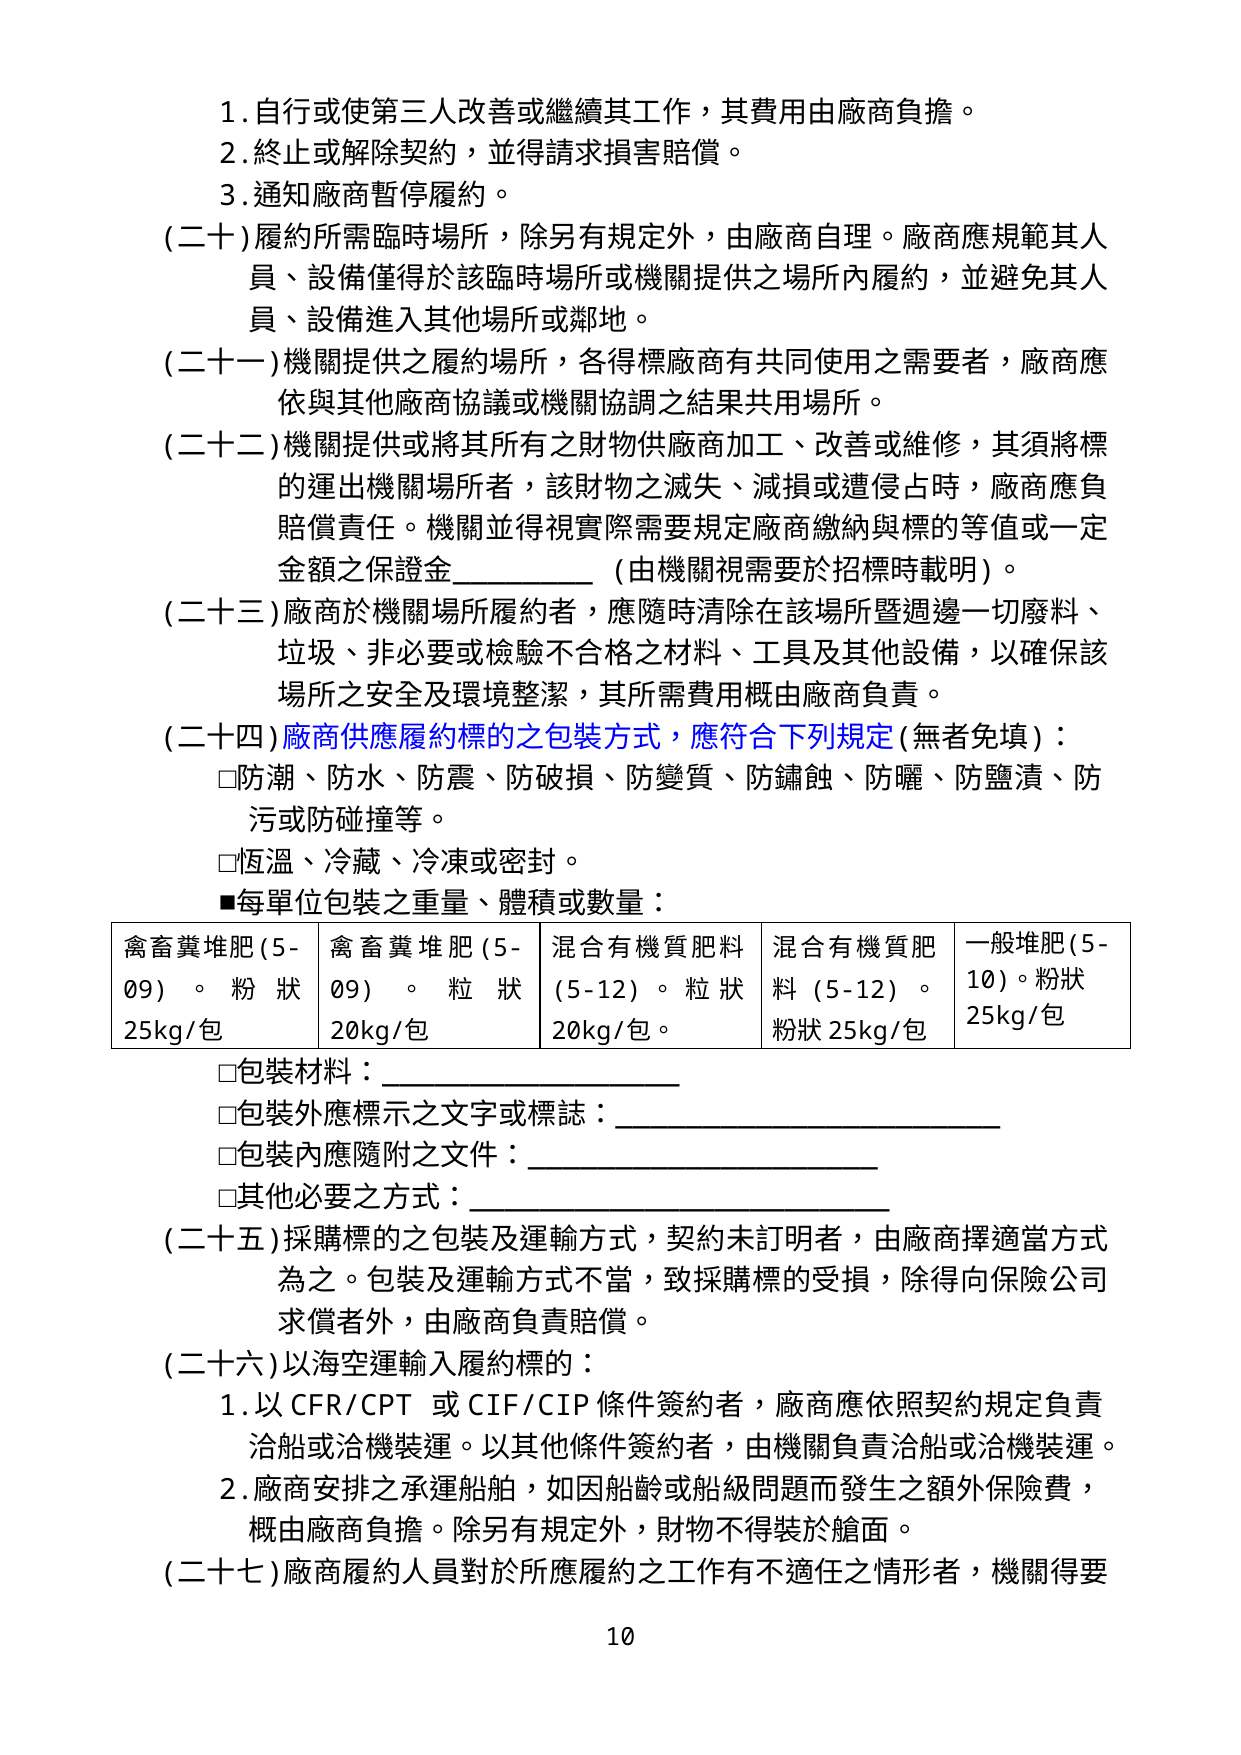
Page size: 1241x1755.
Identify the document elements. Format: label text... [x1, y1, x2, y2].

text □其他必要之方式：________________________ [218, 1174, 1104, 1216]
text 3.通知廠商暫停履約。 [218, 172, 1104, 214]
table_header 禽畜糞堆肥(5-09)。粒狀20kg/包 [319, 923, 539, 1048]
text (二十二)機關提供或將其所有之財物供廠商加工、改善或維修，其須將標的運出機關場所者，該財物之滅失、減損或遭侵占時，廠商應負賠償責任。機關並得視實際需要規定廠商繳納與標的等值或一定金額之保證金________ (由機關視需要於招標時載明)。 [159, 422, 1110, 589]
text (二十五)採購標的之包裝及運輸方式，契約未訂明者，由廠商擇適當方式為之。包裝及運輸方式不當，致採購標的受損，除得向保險公司求償者外，由廠商負責賠償。 [159, 1216, 1110, 1341]
text □包裝材料：_________________ [218, 1049, 1104, 1091]
text 2.廠商安排之承運船舶，如因船齡或船級問題而發生之額外保險費，概由廠商負擔。除另有規定外，財物不得裝於艙面。 [218, 1466, 1104, 1549]
text □包裝內應隨附之文件：____________________ [218, 1132, 1104, 1174]
text (二十七)廠商履約人員對於所應履約之工作有不適任之情形者，機關得要 [159, 1549, 1110, 1591]
text 1.自行或使第三人改善或繼續其工作，其費用由廠商負擔。 [218, 89, 1104, 130]
text 1.以CFR/CPT 或CIF/CIP條件簽約者，廠商應依照契約規定負責洽船或洽機裝運。以其他條件簽約者，由機關負責洽船或洽機裝運。 [218, 1382, 1104, 1466]
table_header 一般堆肥(5-10)。粉狀25kg/包 [955, 923, 1130, 1048]
text □恆溫、冷藏、冷凍或密封。 [218, 839, 1104, 880]
table_header 混合有機質肥料(5-12)。粉狀25kg/包 [762, 923, 954, 1048]
text (二十三)廠商於機關場所履約者，應隨時清除在該場所暨週邊一切廢料、垃圾、非必要或檢驗不合格之材料、工具及其他設備，以確保該場所之安全及環境整潔，其所需費用概由廠商負責。 [159, 589, 1110, 714]
text 2.終止或解除契約，並得請求損害賠償。 [218, 130, 1104, 172]
table_header 混合有機質肥料(5-12)。粒狀20kg/包。 [541, 923, 761, 1048]
text □包裝外應標示之文字或標誌：______________________ [218, 1091, 1104, 1132]
text (二十)履約所需臨時場所，除另有規定外，由廠商自理。廠商應規範其人員、設備僅得於該臨時場所或機關提供之場所內履約，並避免其人員、設備進入其他場所或鄰地。 [159, 214, 1110, 339]
text ■每單位包裝之重量、體積或數量： [218, 880, 1104, 922]
text (二十四)廠商供應履約標的之包裝方式，應符合下列規定(無者免填)： [159, 714, 1110, 755]
text (二十六)以海空運輸入履約標的： [159, 1341, 1110, 1382]
text □防潮、防水、防震、防破損、防變質、防鏽蝕、防曬、防鹽漬、防污或防碰撞等。 [218, 755, 1104, 839]
table_header 禽畜糞堆肥(5-09)。粉狀25kg/包 [112, 923, 318, 1048]
text (二十一)機關提供之履約場所，各得標廠商有共同使用之需要者，廠商應依與其他廠商協議或機關協調之結果共用場所。 [159, 339, 1110, 422]
